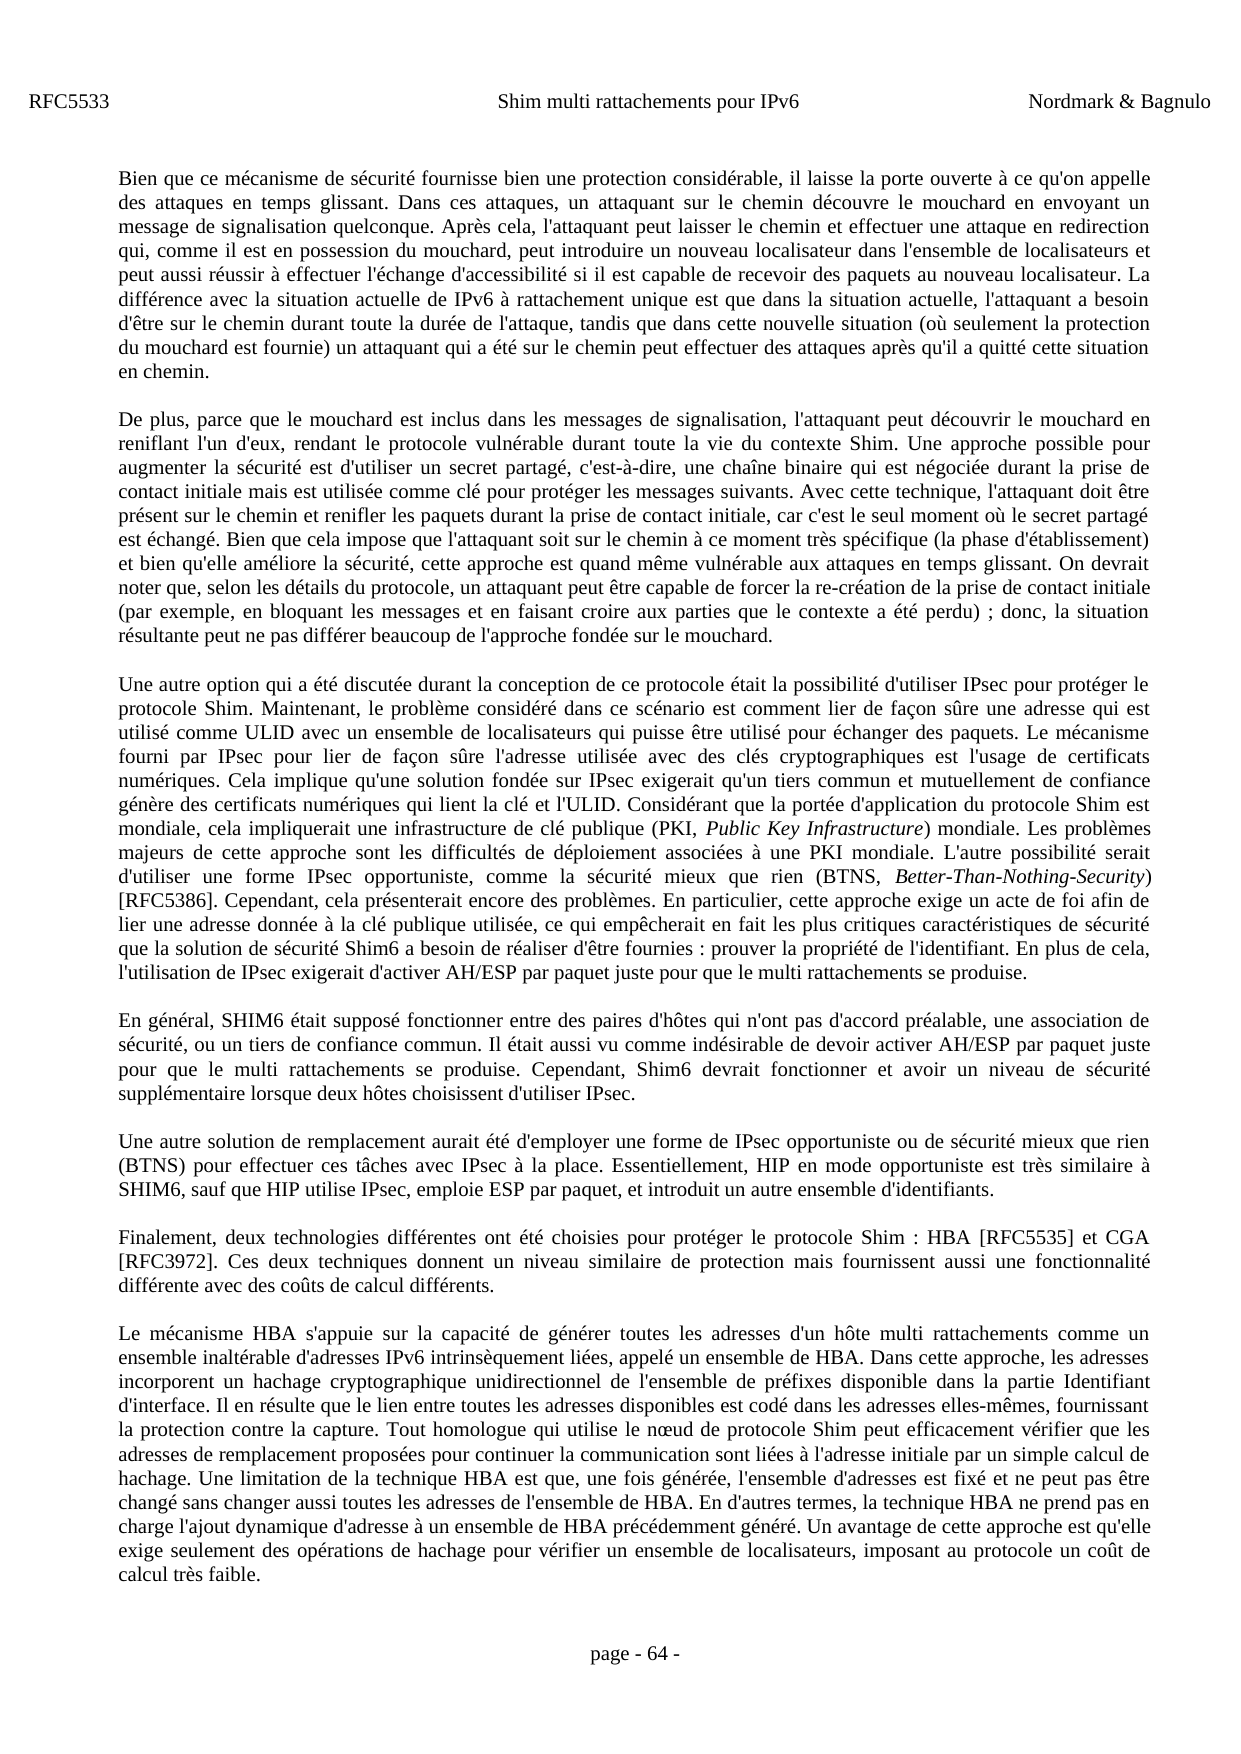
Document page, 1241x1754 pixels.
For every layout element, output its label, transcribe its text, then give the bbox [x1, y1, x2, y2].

text Une autre option qui a été discutée durant la conception de ce protocole était la possibilité d'utiliser IPsec pour protéger le protocole Shim. Maintenant, le problème considéré dans ce scénario est comment lier de façon sûre une adresse qui est utilisé comme ULID avec un ensemble de localisateurs qui puisse être utilisé pour échanger des paquets. Le mécanisme fourni par IPsec pour lier de façon sûre l'adresse utilisée avec des clés cryptographiques est l'usage de certificats numériques. Cela implique qu'une solution fondée sur IPsec exigerait qu'un tiers commun et mutuellement de confiance génère des certificats numériques qui lient la clé et l'ULID. Considérant que la portée d'application du protocole Shim est mondiale, cela impliquerait une infrastructure de clé publique (PKI, Public Key Infrastructure) mondiale. Les problèmes majeurs de cette approche sont les difficultés de déploiement associées à une PKI mondiale. L'autre possibilité serait d'utiliser une forme IPsec opportuniste, comme la sécurité mieux que rien (BTNS, Better-Than-Nothing-Security) [RFC5386]. Cependant, cela présenterait encore des problèmes. En particulier, cette approche exige un acte de foi afin de lier une adresse donnée à la clé publique utilisée, ce qui empêcherait en fait les plus critiques caractéristiques de sécurité que la solution de sécurité Shim6 a besoin de réaliser d'être fournies : prouver la propriété de l'identifiant. En plus de cela, l'utilisation de IPsec exigerait d'activer AH/ESP par paquet juste pour que le multi rattachements se produise. [118, 671, 1152, 984]
text De plus, parce que le mouchard est inclus dans les messages de signalisation, l'attaquant peut découvrir le mouchard en reniflant l'un d'eux, rendant le protocole vulnérable durant toute la vie du contexte Shim. Une approche possible pour augmenter la sécurité est d'utiliser un secret partagé, c'est-à-dire, une chaîne binaire qui est négociée durant la prise de contact initiale mais est utilisée comme clé pour protéger les messages suivants. Avec cette technique, l'attaquant doit être présent sur le chemin et renifler les paquets durant la prise de contact initiale, car c'est le seul moment où le secret partagé est échangé. Bien que cela impose que l'attaquant soit sur le chemin à ce moment très spécifique (la phase d'établissement) et bien qu'elle améliore la sécurité, cette approche est quand même vulnérable aux attaques en temps glissant. On devrait noter que, selon les détails du protocole, un attaquant peut être capable de forcer la re-création de la prise de contact initiale (par exemple, en bloquant les messages et en faisant croire aux parties que le contexte a été perdu) ; donc, la situation résultante peut ne pas différer beaucoup de l'approche fondée sur le mouchard. [118, 407, 1152, 647]
text En général, SHIM6 était supposé fonctionner entre des paires d'hôtes qui n'ont pas d'accord préalable, une association de sécurité, ou un tiers de confiance commun. Il était aussi vu comme indésirable de devoir activer AH/ESP par paquet juste pour que le multi rattachements se produise. Cependant, Shim6 devrait fonctionner et avoir un niveau de sécurité supplémentaire lorsque deux hôtes choisissent d'utiliser IPsec. [118, 1008, 1152, 1104]
text Finalement, deux technologies différentes ont été choisies pour protéger le protocole Shim : HBA [RFC5535] et CGA [RFC3972]. Ces deux techniques donnent un niveau similaire de protection mais fournissent aussi une fonctionnalité différente avec des coûts de calcul différents. [118, 1225, 1152, 1297]
text Le mécanisme HBA s'appuie sur la capacité de générer toutes les adresses d'un hôte multi rattachements comme un ensemble inaltérable d'adresses IPv6 intrinsèquement liées, appelé un ensemble de HBA. Dans cette approche, les adresses incorporent un hachage cryptographique unidirectionnel de l'ensemble de préfixes disponible dans la partie Identifiant d'interface. Il en résulte que le lien entre toutes les adresses disponibles est codé dans les adresses elles-mêmes, fournissant la protection contre la capture. Tout homologue qui utilise le nœud de protocole Shim peut efficacement vérifier que les adresses de remplacement proposées pour continuer la communication sont liées à l'adresse initiale par un simple calcul de hachage. Une limitation de la technique HBA est que, une fois générée, l'ensemble d'adresses est fixé et ne peut pas être changé sans changer aussi toutes les adresses de l'ensemble de HBA. En d'autres termes, la technique HBA ne prend pas en charge l'ajout dynamique d'adresse à un ensemble de HBA précédemment généré. Un avantage de cette approche est qu'elle exige seulement des opérations de hachage pour vérifier un ensemble de localisateurs, imposant au protocole un coût de calcul très faible. [118, 1321, 1152, 1586]
text Une autre solution de remplacement aurait été d'employer une forme de IPsec opportuniste ou de sécurité mieux que rien (BTNS) pour effectuer ces tâches avec IPsec à la place. Essentiellement, HIP en mode opportuniste est très similaire à SHIM6, sauf que HIP utilise IPsec, emploie ESP par paquet, et introduit un autre ensemble d'identifiants. [118, 1129, 1152, 1201]
text Bien que ce mécanisme de sécurité fournisse bien une protection considérable, il laisse la porte ouverte à ce qu'on appelle des attaques en temps glissant. Dans ces attaques, un attaquant sur le chemin découvre le mouchard en envoyant un message de signalisation quelconque. Après cela, l'attaquant peut laisser le chemin et effectuer une attaque en redirection qui, comme il est en possession du mouchard, peut introduire un nouveau localisateur dans l'ensemble de localisateurs et peut aussi réussir à effectuer l'échange d'accessibilité si il est capable de recevoir des paquets au nouveau localisateur. La différence avec la situation actuelle de IPv6 à rattachement unique est que dans la situation actuelle, l'attaquant a besoin d'être sur le chemin durant toute la durée de l'attaque, tandis que dans cette nouvelle situation (où seulement la protection du mouchard est fournie) un attaquant qui a été sur le chemin peut effectuer des attaques après qu'il a quitté cette situation en chemin. [118, 166, 1152, 383]
